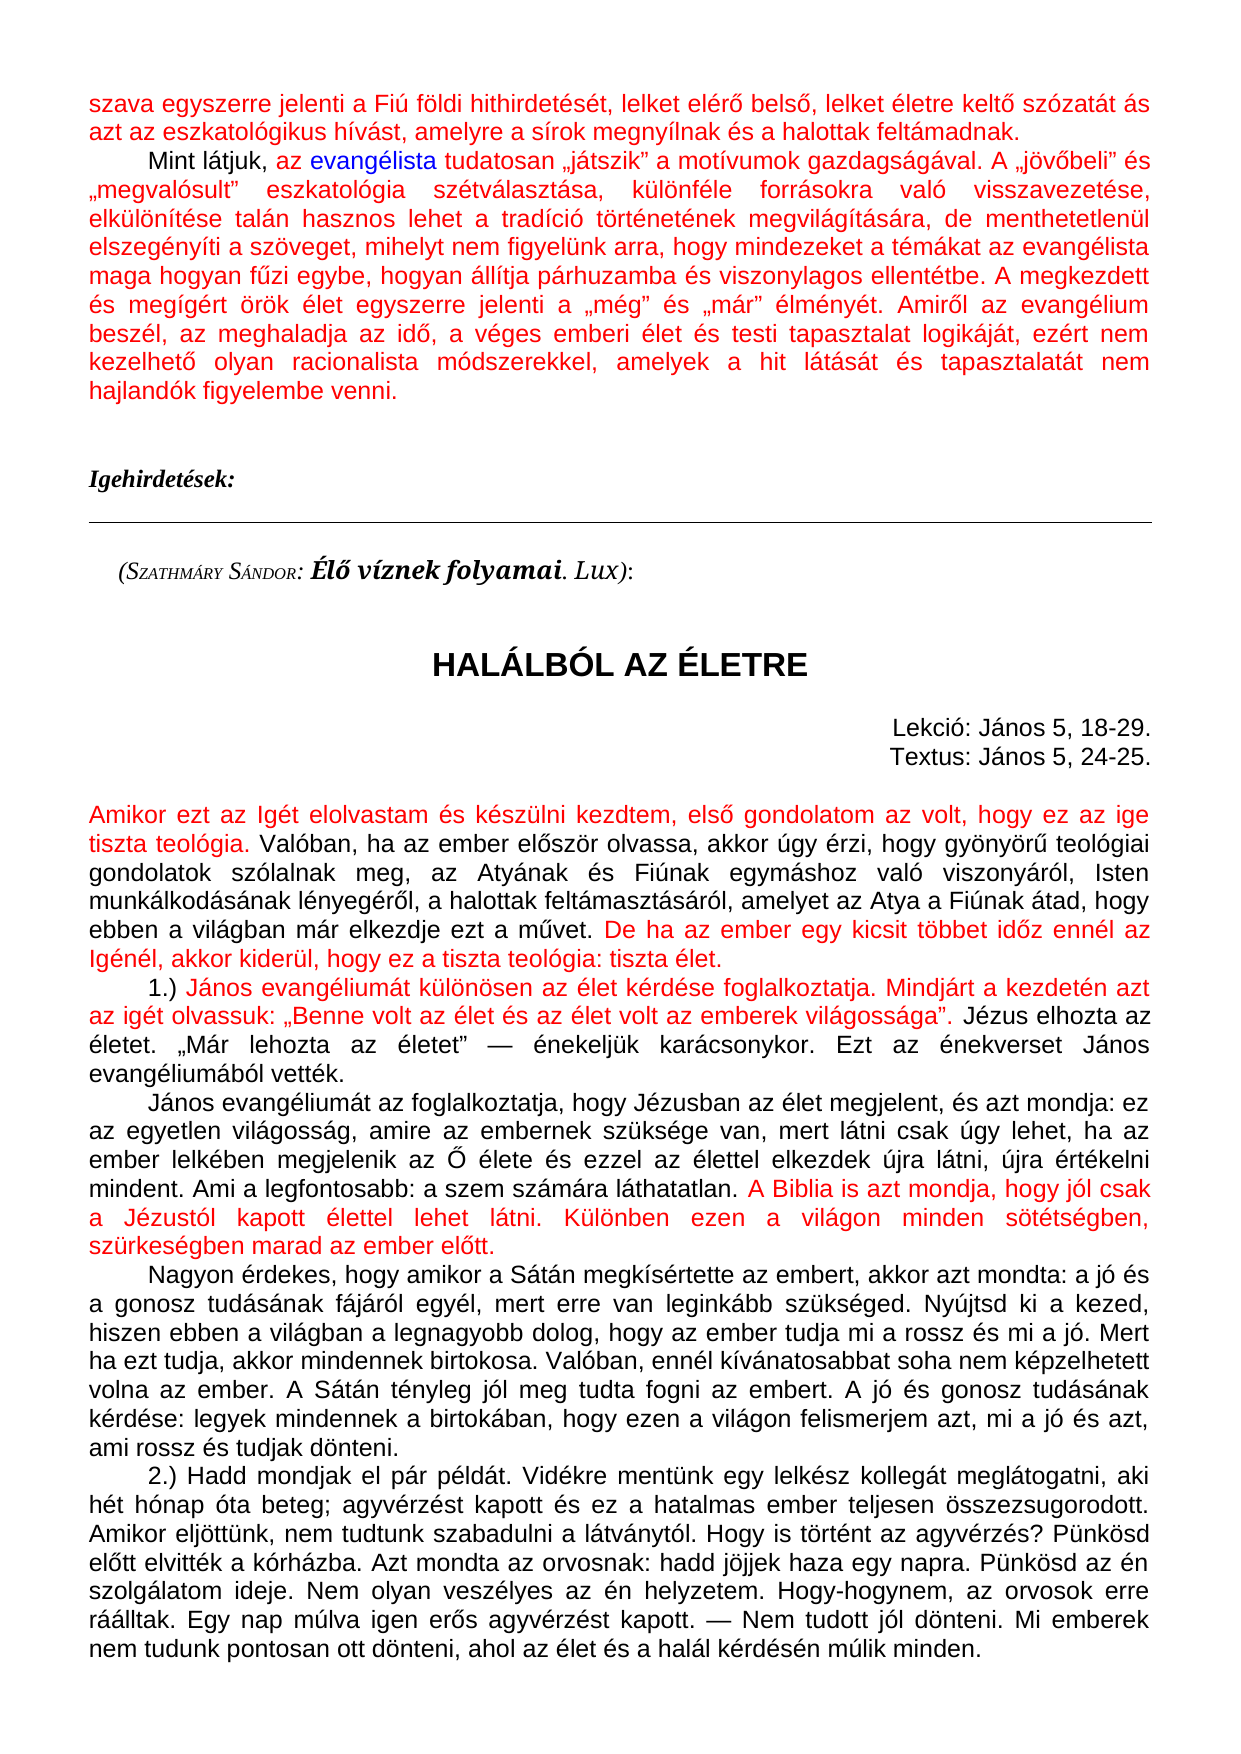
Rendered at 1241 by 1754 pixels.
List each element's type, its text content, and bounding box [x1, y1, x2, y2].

text (Szathmáry Sándor: Élő víznek folyamai. Lux): [88, 523, 1152, 616]
text Igehirdetések: [88, 464, 1152, 493]
text János evangéliumát az foglalkoztatja, hogy Jézusban az élet megjelent, és azt mondja: ez az egyetlen világosság, amire az embernek szüksége van, mert látni csak úgy lehet, ha az ember lelkében megjelenik az Ő élete és ezzel az élettel elkezdek újra látni, újra értékelni mindent. Ami a legfontosabb: a szem számára láthatatlan. A Biblia is azt mondja, hogy jól csak a Jézustól kapott élettel lehet látni. Különben ezen a világon minden sötétségben, szürkeségben marad az ember előtt. [88, 1087, 1152, 1260]
text Lekció: János 5, 18-29. Textus: János 5, 24-25. [88, 713, 1152, 771]
text Nagyon érdekes, hogy amikor a Sátán megkísértette az embert, akkor azt mondta: a jó és a gonosz tudásának fájáról egyél, mert erre van leginkább szükséged. Nyújtsd ki a kezed, hiszen ebben a világban a legnagyobb dolog, hogy az ember tudja mi a rossz és mi a jó. Mert ha ezt tudja, akkor mindennek birtokosa. Valóban, ennél kívánatosabbat soha nem képzelhetett volna az ember. A Sátán tényleg jól meg tudta fogni az embert. A jó és gonosz tudásának kérdése: legyek mindennek a birtokában, hogy ezen a világon felismerjem azt, mi a jó és azt, ami rossz és tudjak dönteni. [88, 1260, 1152, 1461]
text 2.) Hadd mondjak el pár példát. Vidékre mentünk egy lelkész kollegát meglátogatni, aki hét hónap óta beteg; agyvérzést kapott és ez a hatalmas ember teljesen összezsugorodott. Amikor eljöttünk, nem tudtunk szabadulni a látványtól. Hogy is történt az agyvérzés? Pünkösd előtt elvitték a kórházba. Azt mondta az orvosnak: hadd jöjjek haza egy napra. Pünkösd az én szolgálatom ideje. Nem olyan veszélyes az én helyzetem. Hogy-hogynem, az orvosok erre ráálltak. Egy nap múlva igen erős agyvérzést kapott. — Nem tudott jól dönteni. Mi emberek nem tudunk pontosan ott dönteni, ahol az élet és a halál kérdésén múlik minden. [88, 1461, 1152, 1662]
text szava egyszerre jelenti a Fiú földi hithirdetését, lelket elérő belső, lelket életre keltő szózatát ás azt az eszkatológikus hívást, amelyre a sírok megnyílnak és a halottak feltámadnak. [88, 88, 1152, 146]
text 1.) János evangéliumát különösen az élet kérdése foglalkoztatja. Mindjárt a kezdetén azt az igét olvassuk: „Benne volt az élet és az élet volt az emberek világossága”. Jézus elhozta az életet. „Már lehozta az életet” — énekeljük karácsonykor. Ezt az énekverset János evangéliumából vették. [88, 972, 1152, 1087]
text HALÁLBÓL AZ ÉLETRE [88, 646, 1152, 683]
text Amikor ezt az Igét elolvastam és készülni kezdtem, első gondolatom az volt, hogy ez az ige tiszta teológia. Valóban, ha az ember először olvassa, akkor úgy érzi, hogy gyönyörű teológiai gondolatok szólalnak meg, az Atyának és Fiúnak egymáshoz való viszonyáról, Isten munkálkodásának lényegéről, a halottak feltámasztásáról, amelyet az Atya a Fiúnak átad, hogy ebben a világban már elkezdje ezt a művet. De ha az ember egy kicsit többet időz ennél az Igénél, akkor kiderül, hogy ez a tiszta teológia: tiszta élet. [88, 800, 1152, 972]
text Mint látjuk, az evangélista tudatosan „játszik” a motívumok gazdagságával. A „jövőbeli” és „megvalósult” eszkatológia szétválasztása, különféle forrásokra való visszavezetése, elkülönítése talán hasznos lehet a tradíció történetének megvilágítására, de menthetetlenül elszegényíti a szöveget, mihelyt nem figyelünk arra, hogy mindezeket a témákat az evangélista maga hogyan fűzi egybe, hogyan állítja párhuzamba és viszonylagos ellentétbe. A megkezdett és megígért örök élet egyszerre jelenti a „még” és „már” élményét. Amiről az evangélium beszél, az meghaladja az idő, a véges emberi élet és testi tapasztalat logikáját, ezért nem kezelhető olyan racionalista módszerekkel, amelyek a hit látását és tapasztalatát nem hajlandók figyelembe venni. [88, 146, 1152, 405]
